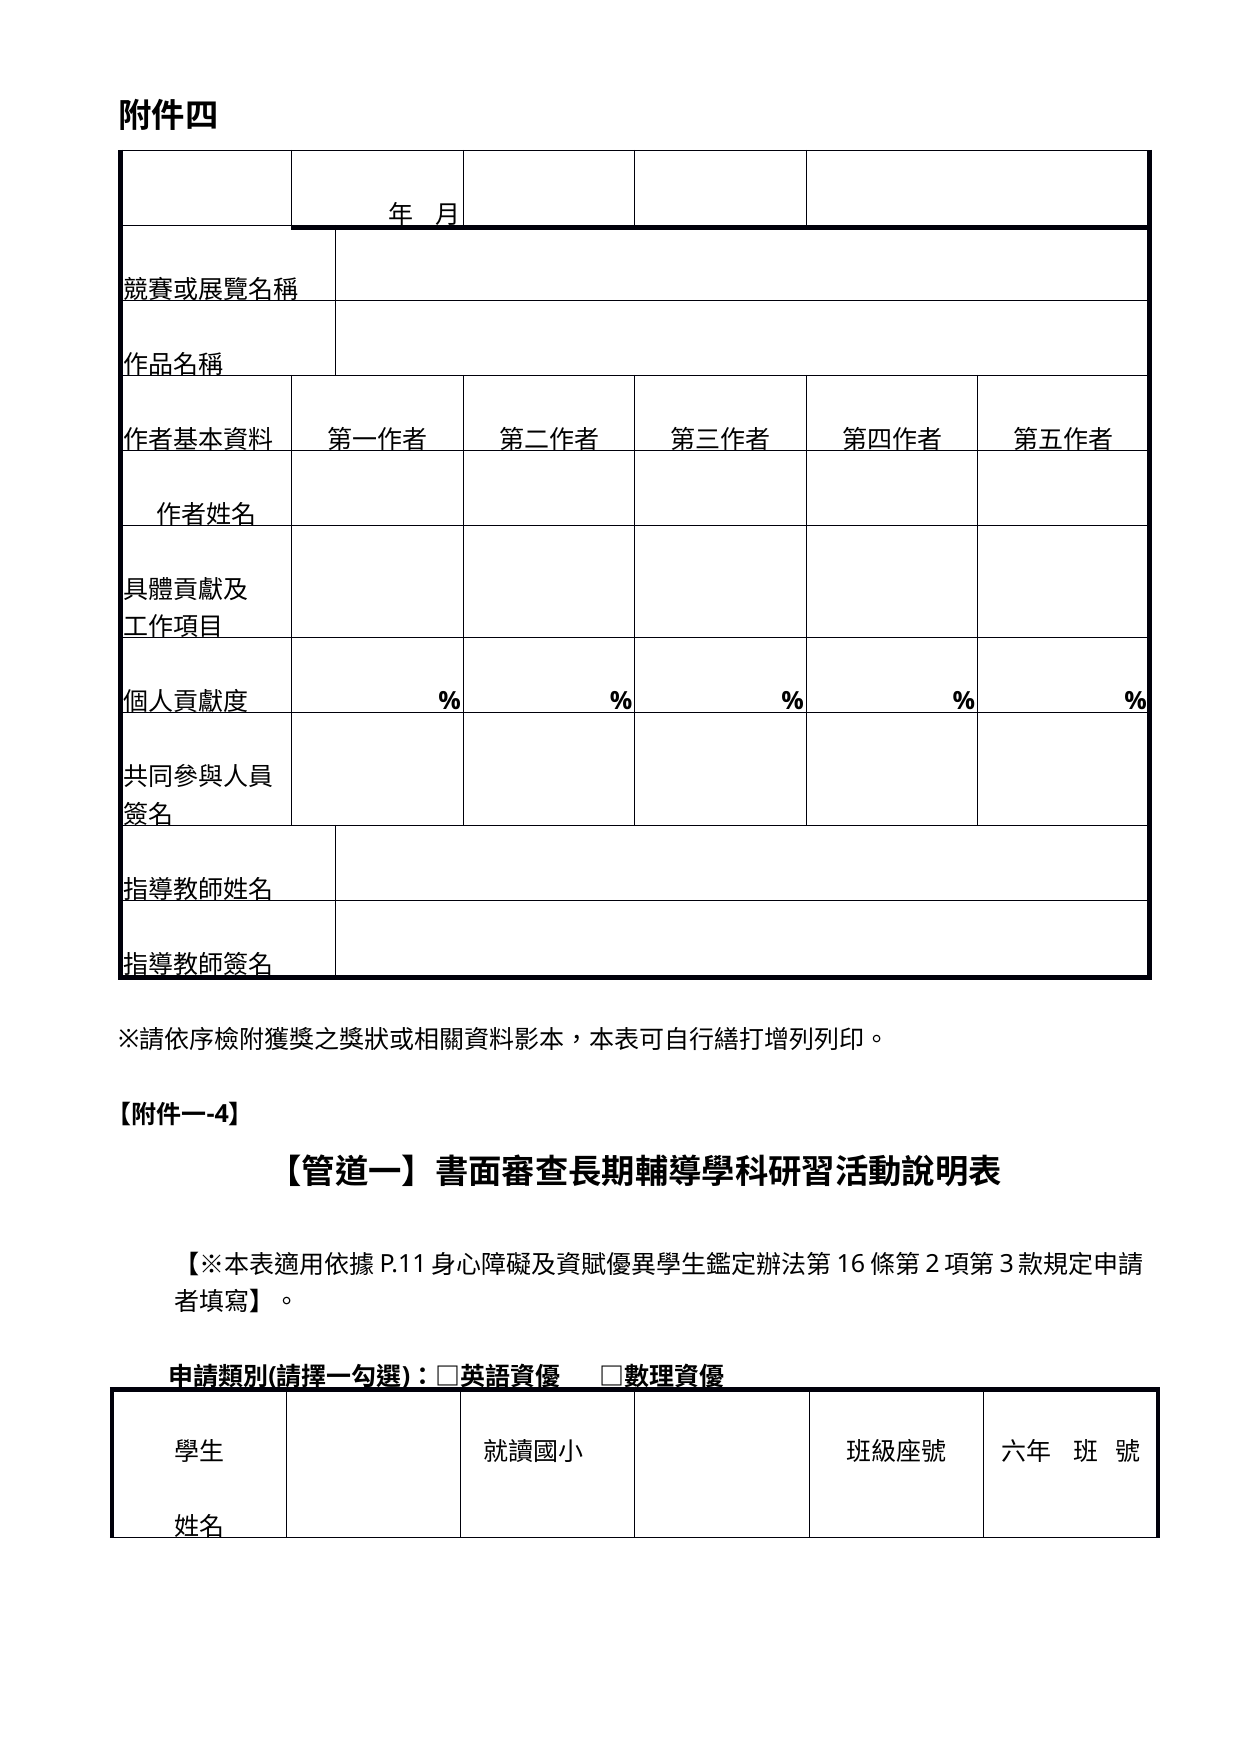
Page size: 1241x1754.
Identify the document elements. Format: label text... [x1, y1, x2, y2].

text 【※本表適用依據P.11身心障礙及資賦優異學生鑑定辦法第16條第2項第3款規定申請者填寫】。 [174, 1237, 1152, 1312]
table_cell [464, 451, 634, 525]
table_cell 年 月 [292, 151, 463, 225]
table_cell [807, 713, 977, 825]
table_cell 作者姓名 [123, 451, 291, 525]
table_cell [807, 526, 977, 637]
table_cell 第四作者 [807, 376, 977, 450]
table_cell [336, 901, 1147, 975]
table_cell [336, 826, 1147, 900]
table_header 學生 姓名 [114, 1392, 286, 1537]
table_cell [635, 151, 806, 225]
table_cell [635, 526, 806, 637]
table_cell 作者基本資料 [123, 376, 291, 450]
text 【管道一】書面審查長期輔導學科研習活動說明表 [118, 1125, 1152, 1200]
table_cell [464, 713, 634, 825]
table_cell [807, 451, 977, 525]
table_cell % [292, 638, 463, 712]
table_cell 個人貢獻度 [123, 638, 291, 712]
table_header [287, 1392, 460, 1537]
table_cell % [978, 638, 1147, 712]
table_cell [978, 451, 1147, 525]
text ※請依序檢附獲獎之獎狀或相關資料影本，本表可自行繕打增列列印。 [118, 1012, 1152, 1050]
table_cell 第五作者 [978, 376, 1147, 450]
table_cell [336, 230, 1147, 300]
table_cell [807, 151, 1147, 225]
table_cell [635, 451, 806, 525]
text 【附件一-4】 [106, 1087, 1152, 1125]
table_cell [292, 713, 463, 825]
table_cell [978, 713, 1147, 825]
table_cell % [807, 638, 977, 712]
table_cell 競賽或展覽名稱 [123, 226, 335, 300]
table_cell [635, 713, 806, 825]
table_cell % [635, 638, 806, 712]
table_cell 作品名稱 [123, 301, 335, 375]
table_cell [123, 151, 291, 225]
table_cell [464, 151, 634, 225]
table_cell [292, 451, 463, 525]
table_cell [464, 526, 634, 637]
table_cell [292, 526, 463, 637]
table_header 班級座號 [810, 1392, 983, 1537]
table_cell % [464, 638, 634, 712]
text 申請類別(請擇一勾選)：□英語資優 □數理資優 [118, 1350, 1152, 1387]
table_cell 第一作者 [292, 376, 463, 450]
table_cell 具體貢獻及 工作項目 [123, 526, 291, 637]
table_cell 指導教師簽名 [123, 901, 335, 975]
table_header [635, 1392, 809, 1537]
table_header 就讀國小 [461, 1392, 634, 1537]
table_cell 指導教師姓名 [123, 826, 335, 900]
table_cell [978, 526, 1147, 637]
table_cell 第二作者 [464, 376, 634, 450]
table_cell 第三作者 [635, 376, 806, 450]
table_cell [336, 301, 1147, 375]
table_header 六年 班 號 [984, 1392, 1156, 1537]
table_cell 共同參與人員簽名 [123, 713, 291, 825]
